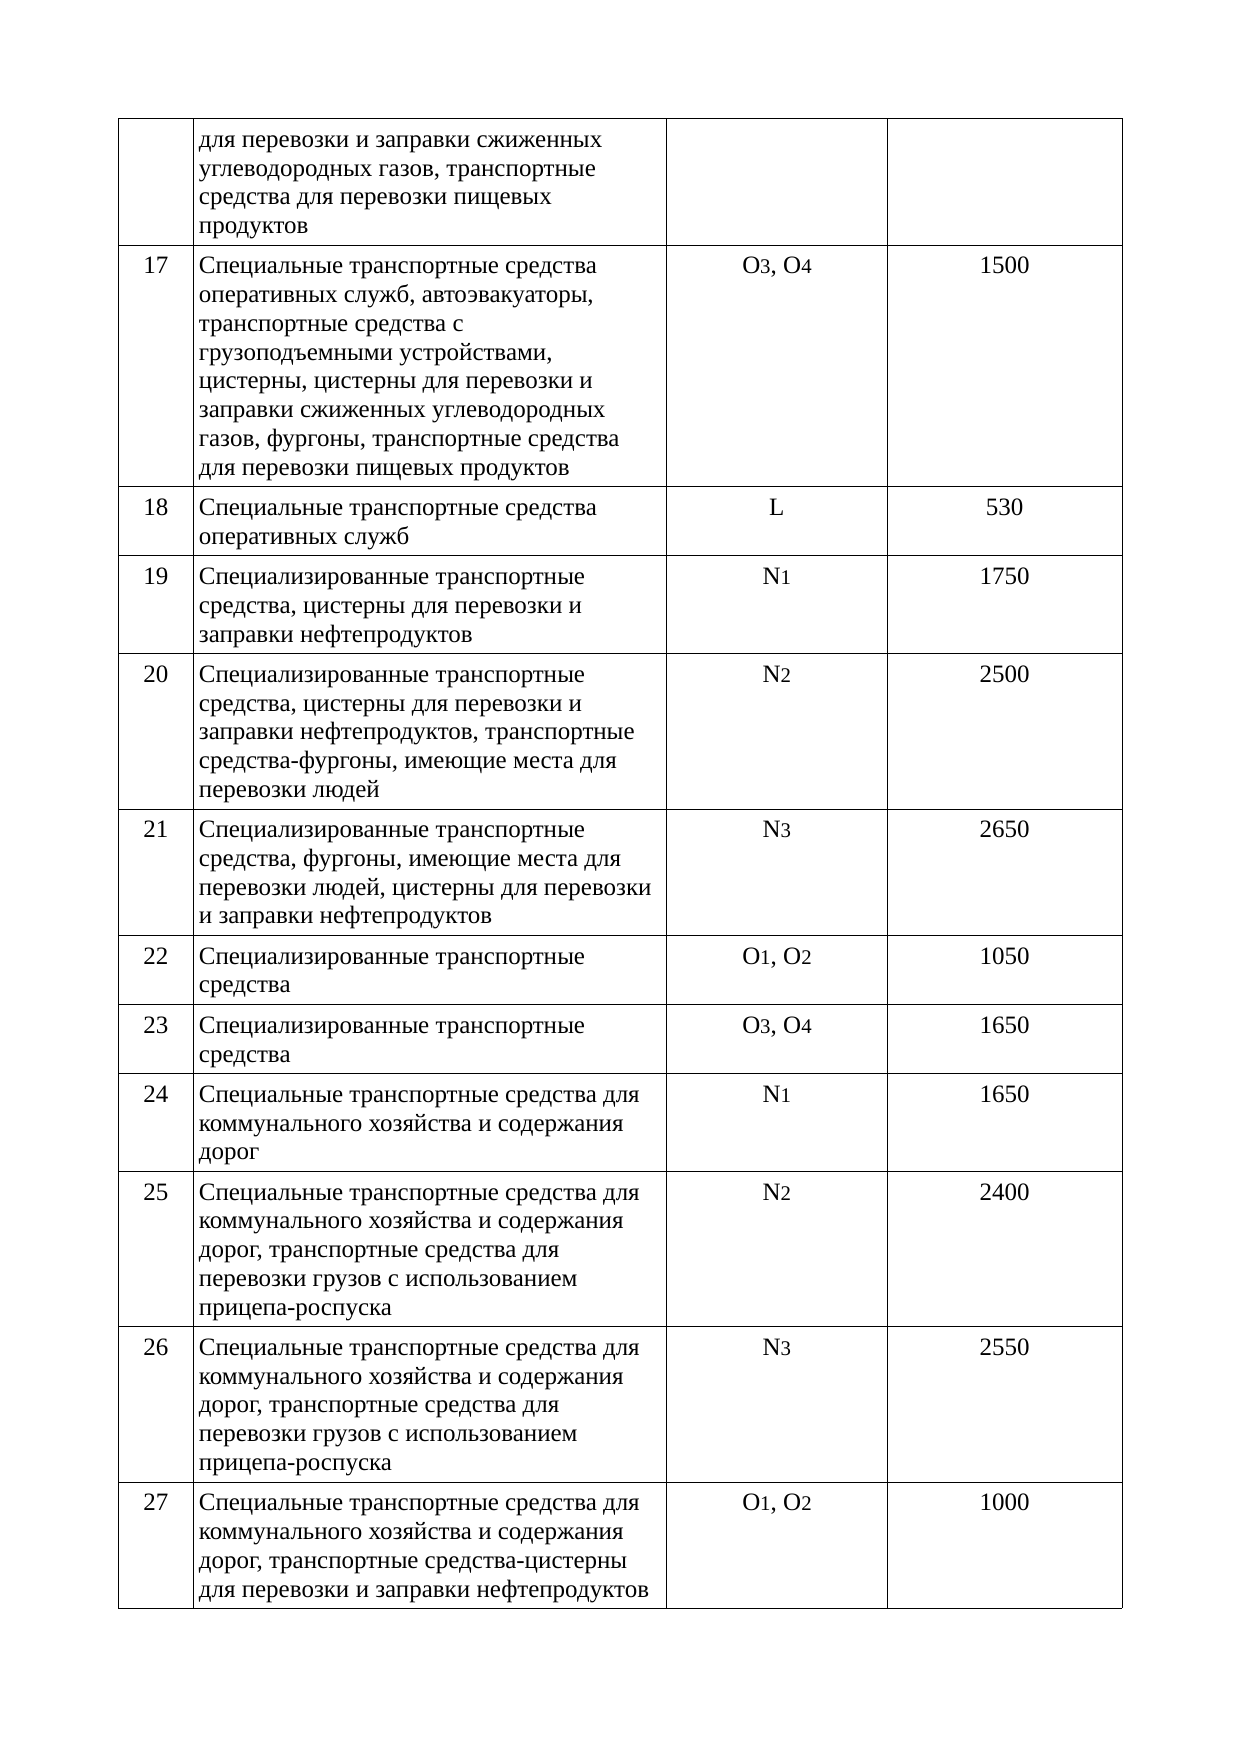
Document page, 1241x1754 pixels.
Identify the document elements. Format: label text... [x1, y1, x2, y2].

table_cell 1650 [888, 1074, 1122, 1171]
table_cell N3 [667, 1327, 887, 1482]
table_cell 1000 [888, 1483, 1122, 1608]
table_cell 27 [119, 1483, 193, 1608]
table_cell 18 [119, 487, 193, 555]
table_cell N1 [667, 556, 887, 653]
table_cell 21 [119, 810, 193, 935]
table_cell Специальные транспортные средства для коммунального хозяйства и содержания дорог [194, 1074, 666, 1171]
table_cell 1750 [888, 556, 1122, 653]
table_cell N2 [667, 1172, 887, 1326]
table_cell 23 [119, 1005, 193, 1073]
table_cell Специализированные транспортные средства [194, 936, 666, 1004]
table_cell [888, 119, 1122, 245]
table_cell Специализированные транспортные средства [194, 1005, 666, 1073]
table_cell 19 [119, 556, 193, 653]
table_cell 20 [119, 654, 193, 808]
table_cell 1650 [888, 1005, 1122, 1073]
table_cell Специальные транспортные средства для коммунального хозяйства и содержания дорог, транспортные средства для перевозки грузов с использованием прицепа-роспуска [194, 1327, 666, 1482]
table_cell 24 [119, 1074, 193, 1171]
table_cell N2 [667, 654, 887, 808]
table_cell 26 [119, 1327, 193, 1482]
table_cell Специализированные транспортные средства, цистерны для перевозки и заправки нефтепродуктов, транспортные средства-фургоны, имеющие места для перевозки людей [194, 654, 666, 808]
table_cell Специальные транспортные средства для коммунального хозяйства и содержания дорог, транспортные средства-цистерны для перевозки и заправки нефтепродуктов [194, 1483, 666, 1608]
table_cell Специальные транспортные средства оперативных служб [194, 487, 666, 555]
table_cell 1050 [888, 936, 1122, 1004]
table_cell 22 [119, 936, 193, 1004]
table_cell Специальные транспортные средства для коммунального хозяйства и содержания дорог, транспортные средства для перевозки грузов с использованием прицепа-роспуска [194, 1172, 666, 1326]
table_cell [667, 119, 887, 245]
table_cell 2400 [888, 1172, 1122, 1326]
table_cell О1, О2 [667, 1483, 887, 1608]
table_cell О3, О4 [667, 1005, 887, 1073]
table_cell О3, О4 [667, 246, 887, 486]
table_cell О1, О2 [667, 936, 887, 1004]
table_cell L [667, 487, 887, 555]
table_cell для перевозки и заправки сжиженных углеводородных газов, транспортные средства для перевозки пищевых продуктов [194, 119, 666, 245]
table_cell 530 [888, 487, 1122, 555]
table_cell Специальные транспортные средства оперативных служб, автоэвакуаторы, транспортные средства с грузоподъемными устройствами, цистерны, цистерны для перевозки и заправки сжиженных углеводородных газов, фургоны, транспортные средства для перевозки пищевых продуктов [194, 246, 666, 486]
table_cell 2650 [888, 810, 1122, 935]
table_cell 25 [119, 1172, 193, 1326]
table_cell 1500 [888, 246, 1122, 486]
table_cell 17 [119, 246, 193, 486]
table_cell Специализированные транспортные средства, цистерны для перевозки и заправки нефтепродуктов [194, 556, 666, 653]
table_cell 2550 [888, 1327, 1122, 1482]
table_cell [119, 119, 193, 245]
table_cell N3 [667, 810, 887, 935]
table_cell N1 [667, 1074, 887, 1171]
table_cell 2500 [888, 654, 1122, 808]
table_cell Специализированные транспортные средства, фургоны, имеющие места для перевозки людей, цистерны для перевозки и заправки нефтепродуктов [194, 810, 666, 935]
